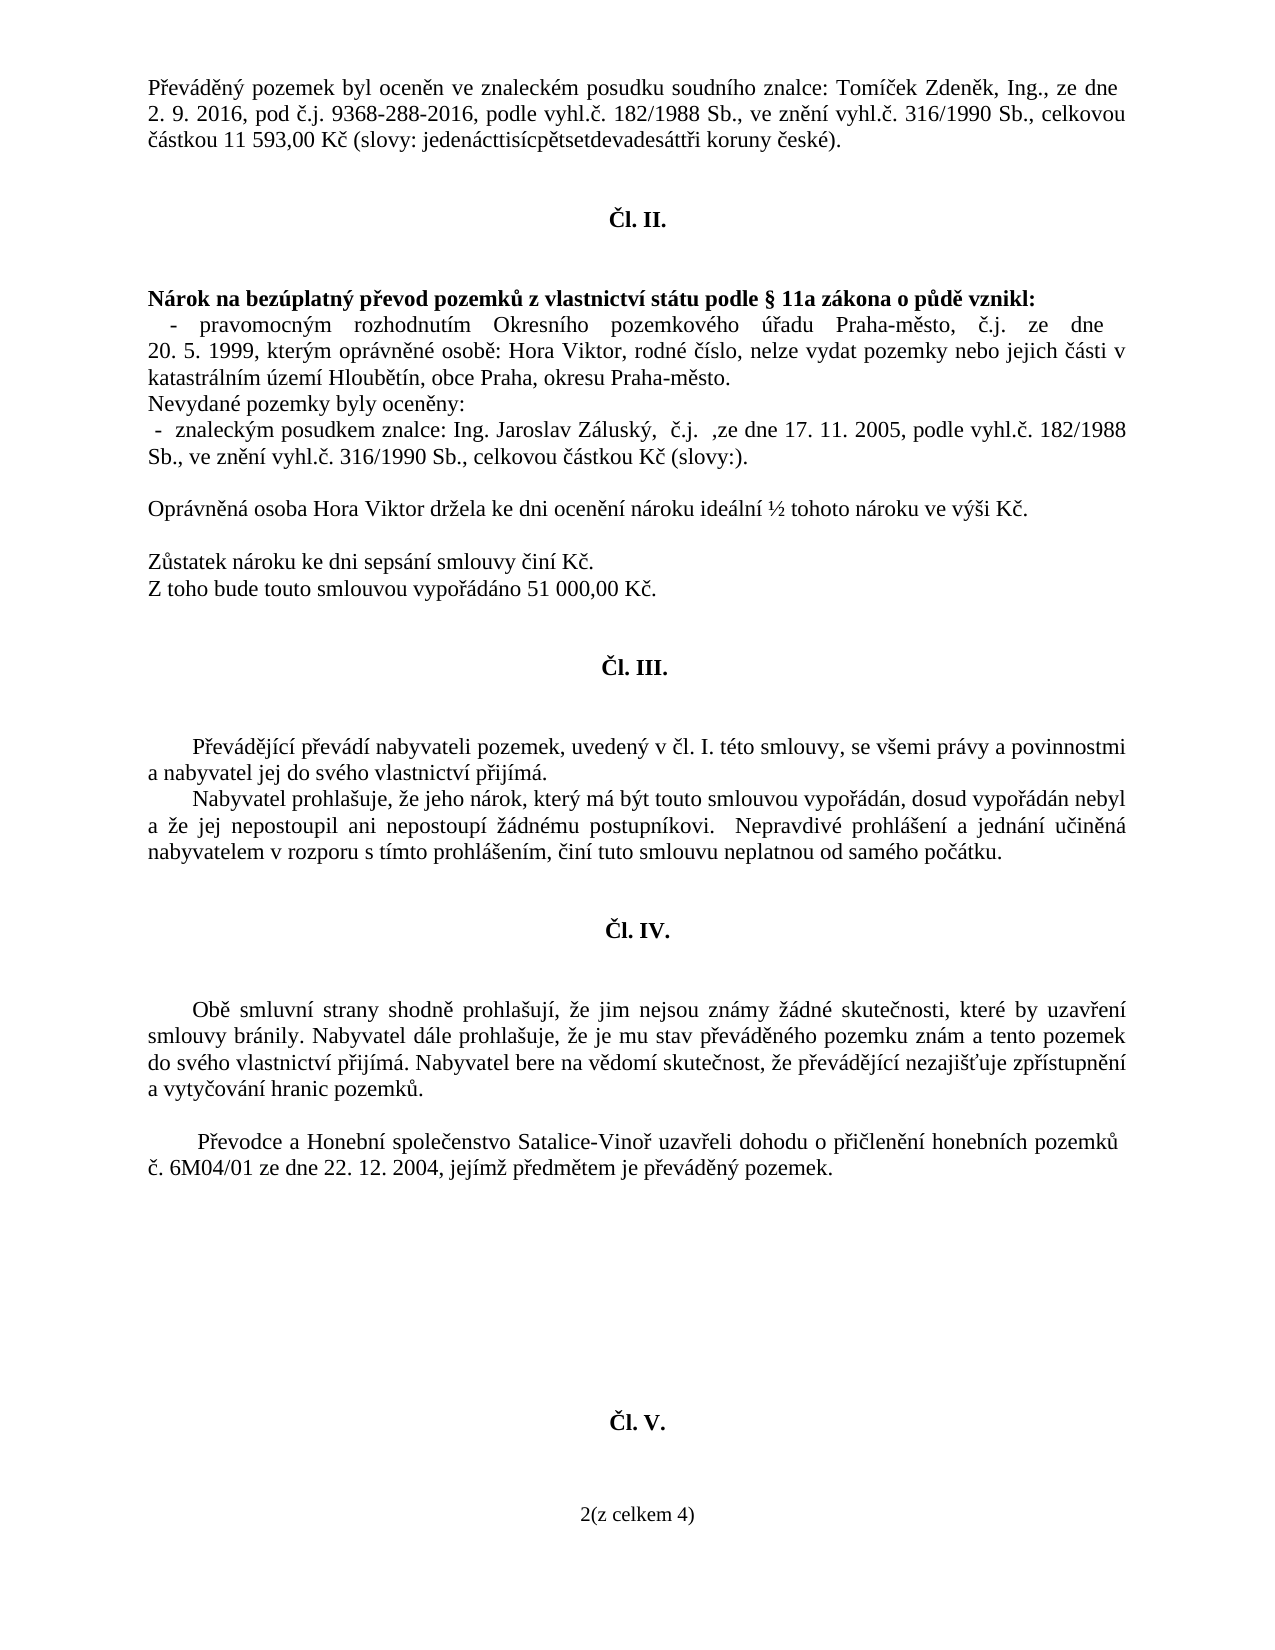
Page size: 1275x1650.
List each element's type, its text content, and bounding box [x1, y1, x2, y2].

text - znaleckým posudkem znalce: Ing. Jaroslav Záluský, č.j. ,ze dne 17. 11. 2005, podle vyhl.č. 182/1988 Sb., ve znění vyhl.č. 316/1990 Sb., celkovou částkou Kč (slovy:). [148, 416, 1127, 469]
text Nevydané pozemky byly oceněny: [148, 390, 1127, 416]
text Obě smluvní strany shodně prohlašují, že jim nejsou známy žádné skutečnosti, které by uzavření smlouvy bránily. Nabyvatel dále prohlašuje, že je mu stav převáděného pozemku znám a tento pozemek do svého vlastnictví přijímá. Nabyvatel bere na vědomí skutečnost, že převádějící nezajišťuje zpřístupnění a vytyčování hranic pozemků. [148, 996, 1127, 1102]
text Nabyvatel prohlašuje, že jeho nárok, který má být touto smlouvou vypořádán, dosud vypořádán nebyl a že jej nepostoupil ani nepostoupí žádnému postupníkovi. Nepravdivé prohlášení a jednání učiněná nabyvatelem v rozporu s tímto prohlášením, činí tuto smlouvu neplatnou od samého počátku. [148, 785, 1127, 864]
text Čl. IV. [148, 917, 1127, 943]
text Z toho bude touto smlouvou vypořádáno 51 000,00 Kč. [148, 574, 1127, 601]
text Nárok na bezúplatný převod pozemků z vlastnictví státu podle § 11a zákona o půdě vznikl: [148, 285, 1127, 311]
text Převáděný pozemek byl oceněn ve znaleckém posudku soudního znalce: Tomíček Zdeněk, Ing., ze dne 2. 9. 2016, pod č.j. 9368-288-2016, podle vyhl.č. 182/1988 Sb., ve znění vyhl.č. 316/1990 Sb., celkovou částkou 11 593,00 Kč (slovy: jedenácttisícpětsetdevadesáttři koruny české). [148, 74, 1127, 153]
text Zůstatek nároku ke dni sepsání smlouvy činí Kč. [148, 548, 1127, 574]
text Čl. II. [148, 206, 1127, 232]
text Převádějící převádí nabyvateli pozemek, uvedený v čl. I. této smlouvy, se všemi právy a povinnostmi a nabyvatel jej do svého vlastnictví přijímá. [148, 733, 1127, 785]
text Převodce a Honební společenstvo Satalice-Vinoř uzavřeli dohodu o přičlenění honebních pozemků č. 6M04/01 ze dne 22. 12. 2004, jejímž předmětem je převáděný pozemek. [148, 1128, 1127, 1181]
text Čl. V. [148, 1409, 1127, 1435]
text Oprávněná osoba Hora Viktor držela ke dni ocenění nároku ideální ½ tohoto nároku ve výši Kč. [148, 496, 1127, 522]
text Čl. III. [148, 654, 1127, 680]
text - pravomocným rozhodnutím Okresního pozemkového úřadu Praha-město, č.j. ze dne 20. 5. 1999, kterým oprávněné osobě: Hora Viktor, rodné číslo, nelze vydat pozemky nebo jejich části v katastrálním území Hloubětín, obce Praha, okresu Praha-město. [148, 311, 1127, 390]
